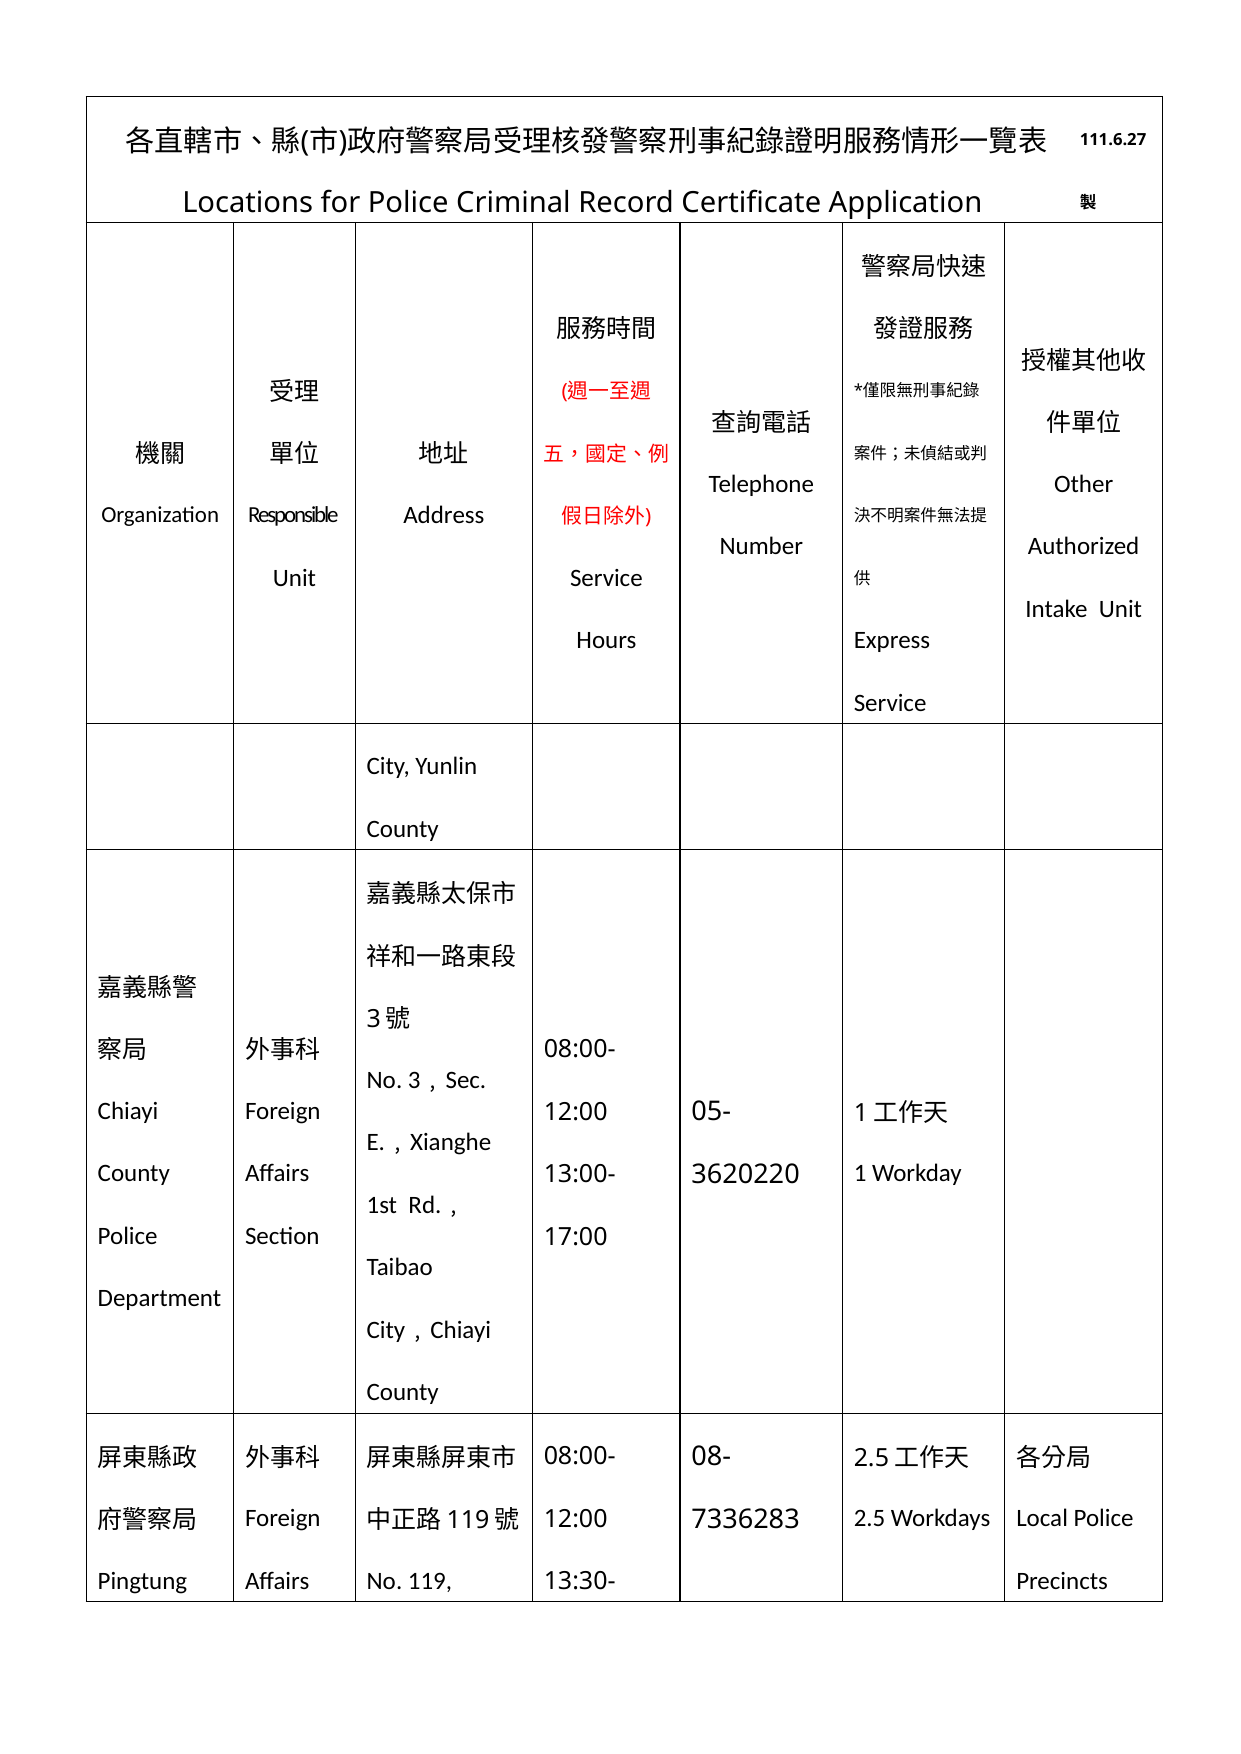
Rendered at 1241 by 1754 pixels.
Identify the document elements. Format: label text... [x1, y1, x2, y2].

table_header 111.6.27製 [1079, 97, 1162, 222]
table_cell 08:00-12:00 13:30- [533, 1414, 679, 1601]
table_cell [533, 724, 679, 849]
table_cell 2.5工作天 2.5 Workdays [843, 1414, 1004, 1601]
table_cell 08-7336283 [681, 1414, 842, 1601]
table_cell 嘉義縣警察局 Chiayi County Police Department [87, 850, 233, 1412]
table_cell [843, 724, 1004, 849]
table_header 各直轄市、縣(市)政府警察局受理核發警察刑事紀錄證明服務情形一覽表 Locations for Police Criminal Record Certificate Application [87, 97, 1078, 222]
table_cell 08:00-12:00 13:00-17:00 [533, 850, 679, 1412]
table_cell 屏東縣屏東市中正路119號 No. 119, [356, 1414, 532, 1601]
table_cell 授權其他收件單位 Other Authorized Intake Unit [1005, 223, 1162, 723]
table_cell 05-3620220 [681, 850, 842, 1412]
table_cell City, Yunlin County [356, 724, 532, 849]
table_cell 服務時間 (週一至週五，國定、例假日除外) Service Hours [533, 223, 679, 723]
table_cell 屏東縣政府警察局 Pingtung [87, 1414, 233, 1601]
table_cell [1005, 724, 1162, 849]
table_cell [234, 724, 355, 849]
table_cell [1005, 850, 1162, 1412]
table_cell [681, 724, 842, 849]
table_cell [87, 724, 233, 849]
table_cell 受理 單位 Responsible Unit [234, 223, 355, 723]
table_cell 機關 Organization [87, 223, 233, 723]
table_cell 1工作天 1 Workday [843, 850, 1004, 1412]
table_cell 查詢電話 Telephone Number [681, 223, 842, 723]
table_cell 地址 Address [356, 223, 532, 723]
table_cell 外事科 Foreign Affairs Section [234, 850, 355, 1412]
table_cell 外事科 Foreign Affairs [234, 1414, 355, 1601]
table_cell 嘉義縣太保市祥和一路東段3號 No. 3﹐Sec. E.﹐Xianghe 1st Rd.﹐ Taibao City﹐Chiayi County [356, 850, 532, 1412]
table_cell 各分局 Local Police Precincts [1005, 1414, 1162, 1601]
table_cell 警察局快速發證服務 *僅限無刑事紀錄案件；未偵結或判決不明案件無法提供 Express Service [843, 223, 1004, 723]
